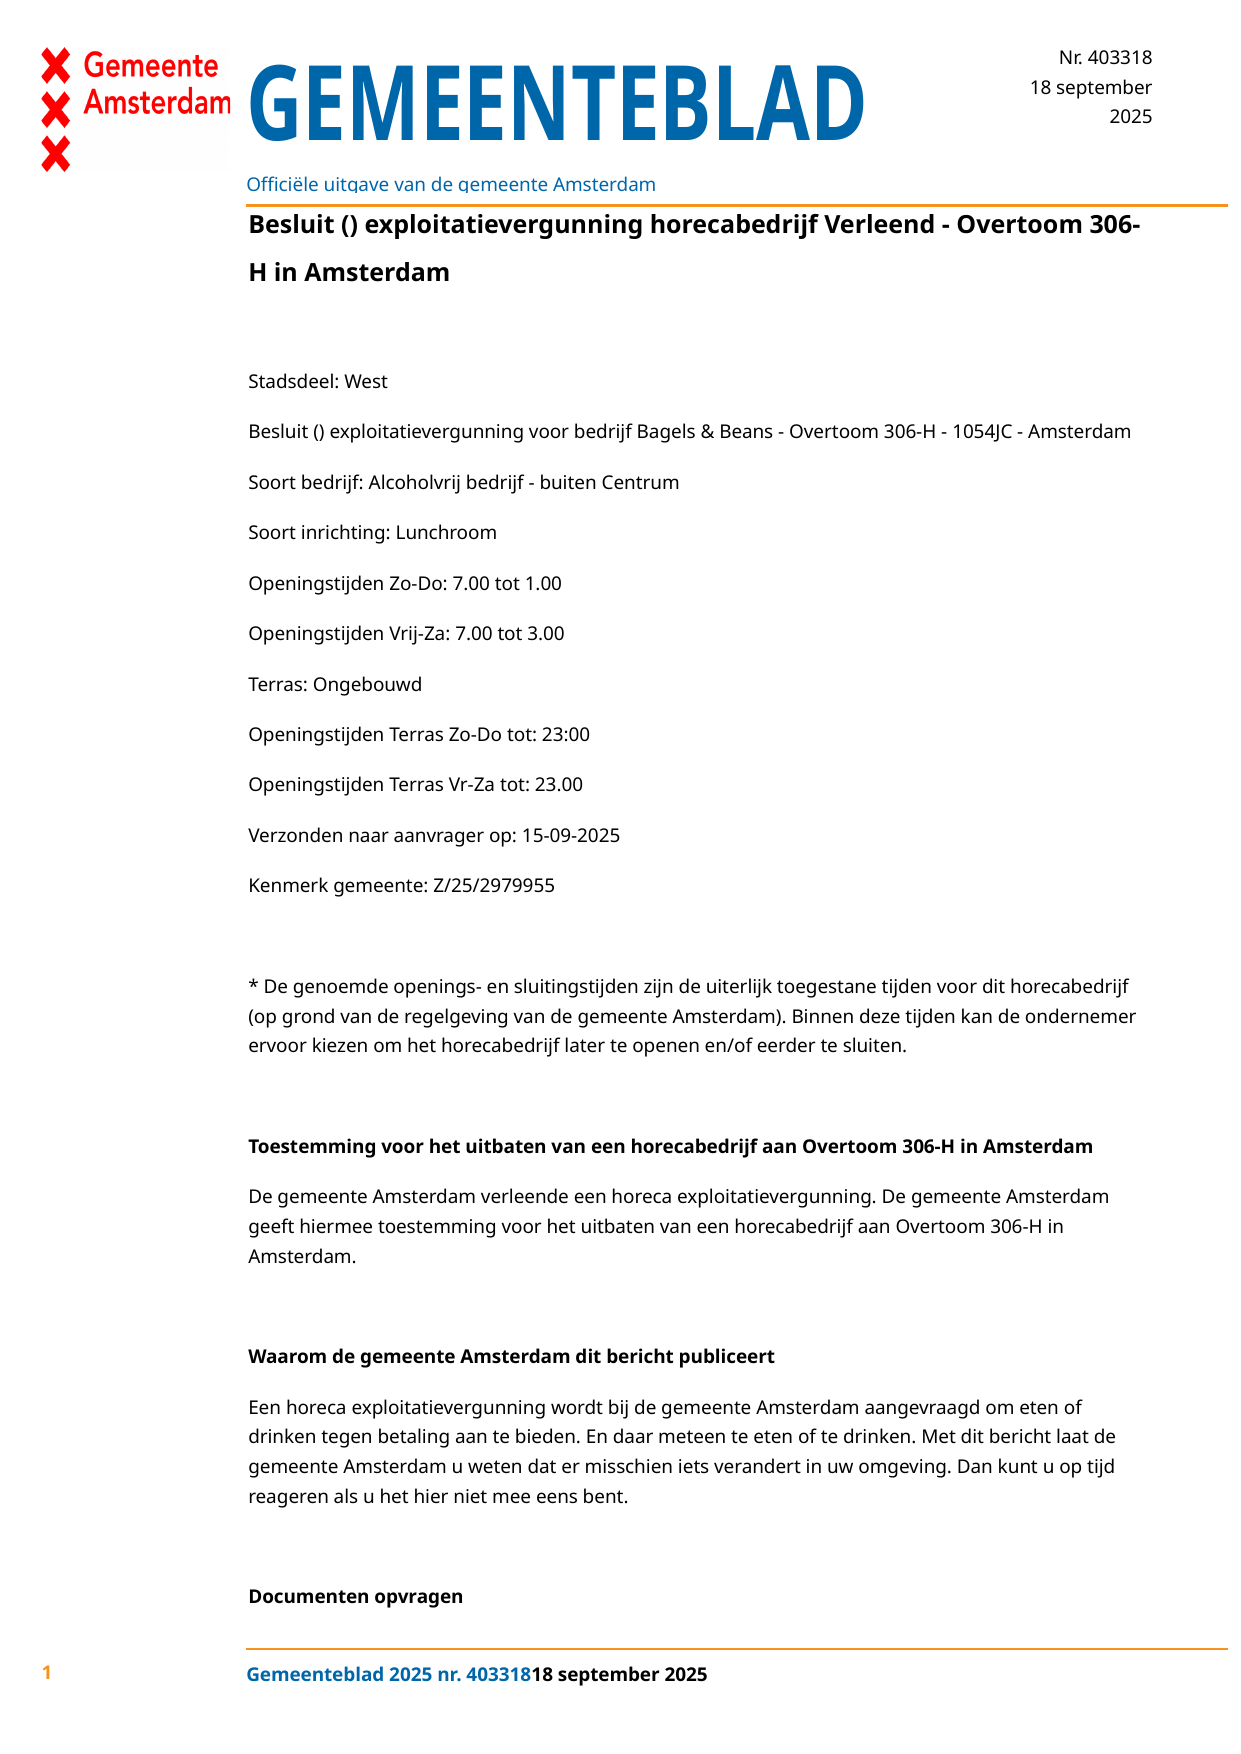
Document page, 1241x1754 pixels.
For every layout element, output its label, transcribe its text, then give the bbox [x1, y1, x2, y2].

text Soort bedrijf: Alcoholvrij bedrijf - buiten Centrum [248, 469, 1152, 495]
text * De genoemde openings- en sluitingstijden zijn de uiterlijk toegestane tijden voor dit horecabedrijf (op grond van de regelgeving van de gemeente Amsterdam). Binnen deze tijden kan de ondernemer ervoor kiezen om het horecabedrijf later te openen en/of eerder te sluiten. [248, 973, 1152, 1058]
text Openingstijden Zo-Do: 7.00 tot 1.00 [248, 570, 1152, 596]
text Terras: Ongebouwd [248, 671, 1152, 697]
text Openingstijden Terras Vr-Za tot: 23.00 [248, 772, 1152, 797]
text Kenmerk gemeente: Z/25/2979955 [248, 872, 1152, 898]
text Een horeca exploitatievergunning wordt bij de gemeente Amsterdam aangevraagd om eten of drinken tegen betaling aan te bieden. En daar meteen te eten of te drinken. Met dit bericht laat de gemeente Amsterdam u weten dat er misschien iets verandert in uw omgeving. Dan kunt u op tijd reageren als u het hier niet mee eens bent. [248, 1394, 1152, 1509]
text Stadsdeel: West [248, 368, 1152, 394]
text Waarom de gemeente Amsterdam dit bericht publiceert [248, 1344, 1152, 1369]
text Openingstijden Vrij-Za: 7.00 tot 3.00 [248, 620, 1152, 646]
text Openingstijden Terras Zo-Do tot: 23:00 [248, 721, 1152, 747]
text Besluit () exploitatievergunning voor bedrijf Bagels & Beans - Overtoom 306-H - 1054JC - Amsterdam [248, 419, 1152, 444]
text Besluit () exploitatievergunning horecabedrijf Verleend - Overtoom 306-H in Amsterdam [248, 207, 1152, 288]
text Verzonden naar aanvrager op: 15-09-2025 [248, 822, 1152, 848]
text Soort inrichting: Lunchroom [248, 519, 1152, 545]
picture [41, 47, 231, 172]
text Documenten opvragen [248, 1584, 1152, 1609]
text Toestemming voor het uitbaten van een horecabedrijf aan Overtoom 306-H in Amsterdam [248, 1133, 1152, 1159]
text De gemeente Amsterdam verleende een horeca exploitatievergunning. De gemeente Amsterdam geeft hiermee toestemming voor het uitbaten van een horecabedrijf aan Overtoom 306-H in Amsterdam. [248, 1184, 1152, 1269]
